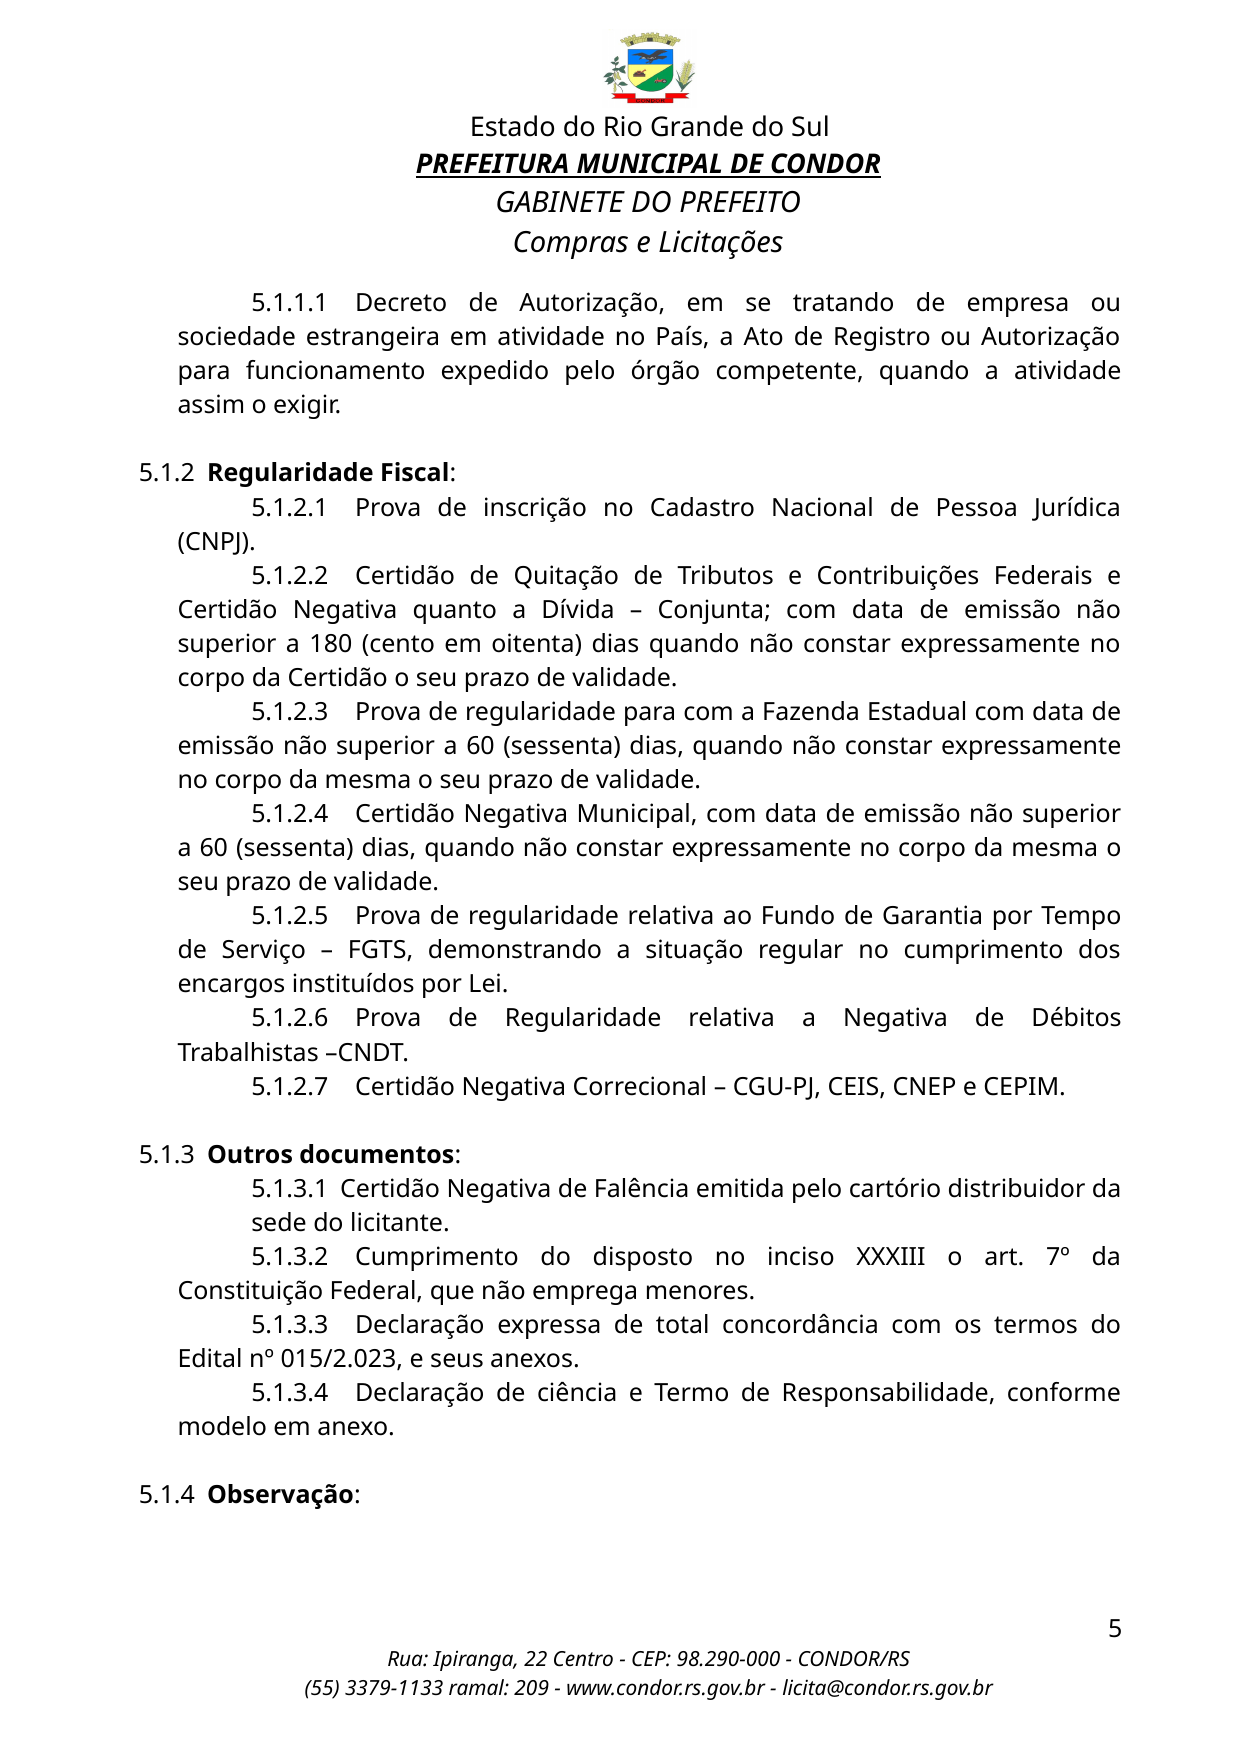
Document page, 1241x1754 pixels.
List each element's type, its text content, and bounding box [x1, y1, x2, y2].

list Prova de inscrição no Cadastro Nacional de Pessoa Jurídica (CNPJ). [177, 489, 1122, 557]
list Certidão Negativa de Falência emitida pelo cartório distribuidor da sede do licitante. [251, 1170, 1122, 1238]
list Prova de regularidade para com a Fazenda Estadual com data de emissão não superior a 60 (sessenta) dias, quando não constar expressamente no corpo da mesma o seu prazo de validade. [177, 693, 1122, 796]
list Certidão Negativa Correcional – CGU-PJ, CEIS, CNEP e CEPIM. [177, 1068, 1122, 1102]
list Declaração expressa de total concordância com os termos do Edital nº 015/2.023, e seus anexos. [177, 1307, 1122, 1375]
list Regularidade Fiscal: [138, 455, 1122, 489]
list Outros documentos: [138, 1136, 1122, 1170]
list Certidão Negativa Municipal, com data de emissão não superior a 60 (sessenta) dias, quando não constar expressamente no corpo da mesma o seu prazo de validade. [177, 796, 1122, 898]
list Cumprimento do disposto no inciso XXXIII o art. 7º da Constituição Federal, que não emprega menores. [177, 1238, 1122, 1307]
list Prova de regularidade relativa ao Fundo de Garantia por Tempo de Serviço – FGTS, demonstrando a situação regular no cumprimento dos encargos instituídos por Lei. [177, 898, 1122, 1000]
list Declaração de ciência e Termo de Responsabilidade, conforme modelo em anexo. [177, 1375, 1122, 1443]
list Certidão de Quitação de Tributos e Contribuições Federais e Certidão Negativa quanto a Dívida – Conjunta; com data de emissão não superior a 180 (cento em oitenta) dias quando não constar expressamente no corpo da Certidão o seu prazo de validade. [177, 557, 1122, 693]
list Prova de Regularidade relativa a Negativa de Débitos Trabalhistas –CNDT. [177, 1000, 1122, 1068]
list Decreto de Autorização, em se tratando de empresa ou sociedade estrangeira em atividade no País, a Ato de Registro ou Autorização para funcionamento expedido pelo órgão competente, quando a atividade assim o exigir. [177, 285, 1122, 421]
list Observação: [138, 1477, 1122, 1511]
